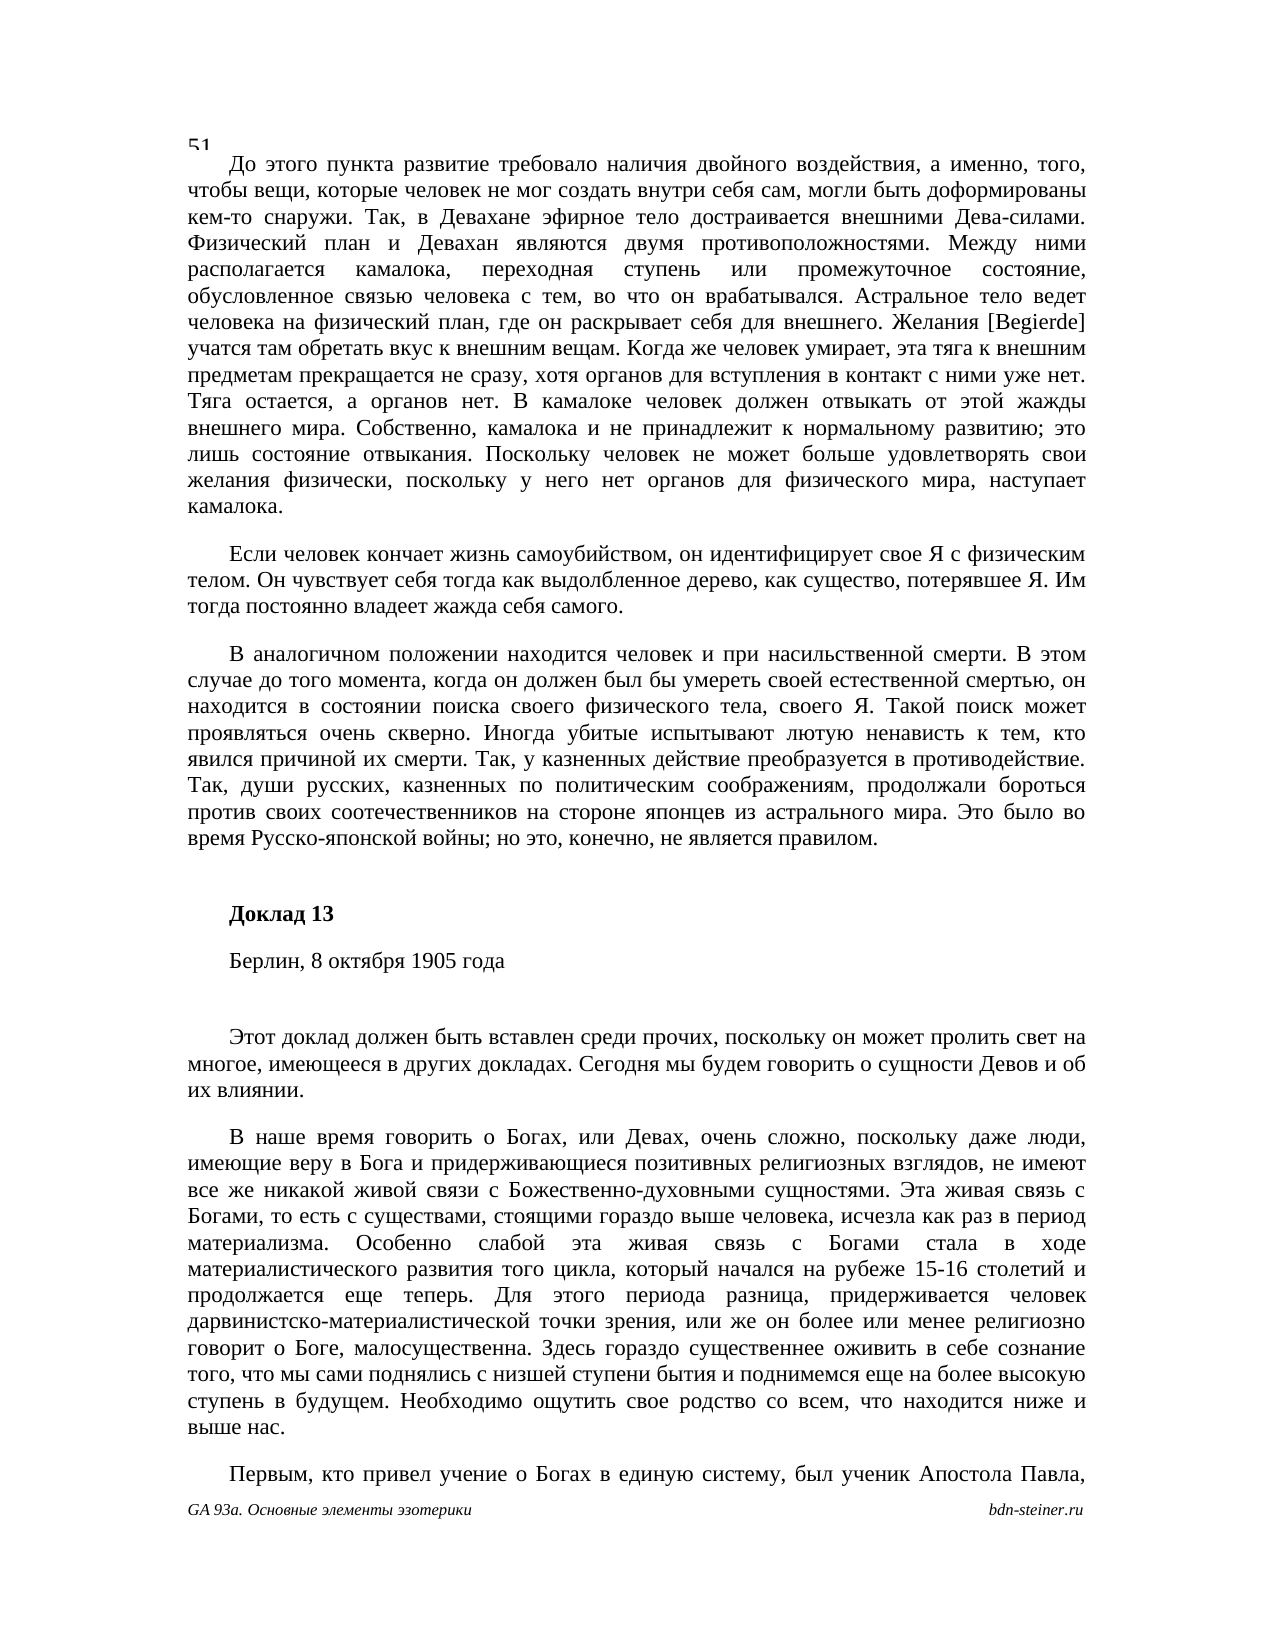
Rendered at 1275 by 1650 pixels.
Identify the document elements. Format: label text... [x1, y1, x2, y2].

text Доклад 13 [187, 900, 1087, 926]
text До этого пункта развитие требовало наличия двойного воздействия, а именно, того, чтобы вещи, которые человек не мог создать внутри себя сам, могли быть доформированы кем-то снаружи. Так, в Девахане эфирное тело достраивается внешними Дева-силами. Физический план и Девахан являются двумя противоположностями. Между ними располагается камалока, переходная ступень или промежуточное состояние, обусловленное связью человека с тем, во что он врабатывался. Астральное тело ведет человека на физический план, где он раскрывает себя для внешнего. Желания [Begierde] учатся там обретать вкус к внешним вещам. Когда же человек умирает, эта тяга к внешним предметам прекращается не сразу, хотя органов для вступления в контакт с ними уже нет. Тяга остается, а органов нет. В камалоке человек должен отвыкать от этой жажды внешнего мира. Собственно, камалока и не принадлежит к нормальному развитию; это лишь состояние отвыкания. Поскольку человек не может больше удовлетворять свои желания физически, поскольку у него нет органов для физического мира, наступает камалока. [187, 150, 1087, 519]
text Берлин, 8 октября 1905 года [187, 947, 1087, 974]
text В наше время говорить о Богах, или Девах, очень сложно, поскольку даже люди, имеющие веру в Бога и придерживающиеся позитивных религиозных взглядов, не имеют все же никакой живой связи с Божественно-духовными сущностями. Эта живая связь с Богами, то есть с существами, стоящими гораздо выше человека, исчезла как раз в период материализма. Особенно слабой эта живая связь с Богами стала в ходе материалистического развития того цикла, который начался на рубеже 15-16 столетий и продолжается еще теперь. Для этого периода разница, придерживается человек дарвинистско-материалистической точки зрения, или же он более или менее религиозно говорит о Боге, малосущественна. Здесь гораздо существеннее оживить в себе сознание того, что мы сами поднялись с низшей ступени бытия и поднимемся еще на более высокую ступень в будущем. Необходимо ощутить свое родство со всем, что находится ниже и выше нас. [187, 1123, 1087, 1439]
text В аналогичном положении находится человек и при насильственной смерти. В этом случае до того момента, когда он должен был бы умереть своей естественной смертью, он находится в состоянии поиска своего физического тела, своего Я. Такой поиск может проявляться очень скверно. Иногда убитые испытывают лютую ненависть к тем, кто явился причиной их смерти. Так, у казненных действие преобразуется в противодействие. Так, души русских, казненных по политическим соображениям, продолжали бороться против своих соотечественников на стороне японцев из астрального мира. Это было во время Русско-японской войны; но это, конечно, не является правилом. [187, 640, 1087, 851]
text Этот доклад должен быть вставлен среди прочих, поскольку он может пролить свет на многое, имеющееся в других докладах. Сегодня мы будем говорить о сущности Девов и об их влиянии. [187, 1023, 1087, 1102]
text Если человек кончает жизнь самоубийством, он идентифицирует свое Я с физическим телом. Он чувствует себя тогда как выдолбленное дерево, как существо, потерявшее Я. Им тогда постоянно владеет жажда себя самого. [187, 540, 1087, 619]
text Первым, кто привел учение о Богах в единую систему, был ученик Апостола Павла, [187, 1460, 1087, 1487]
